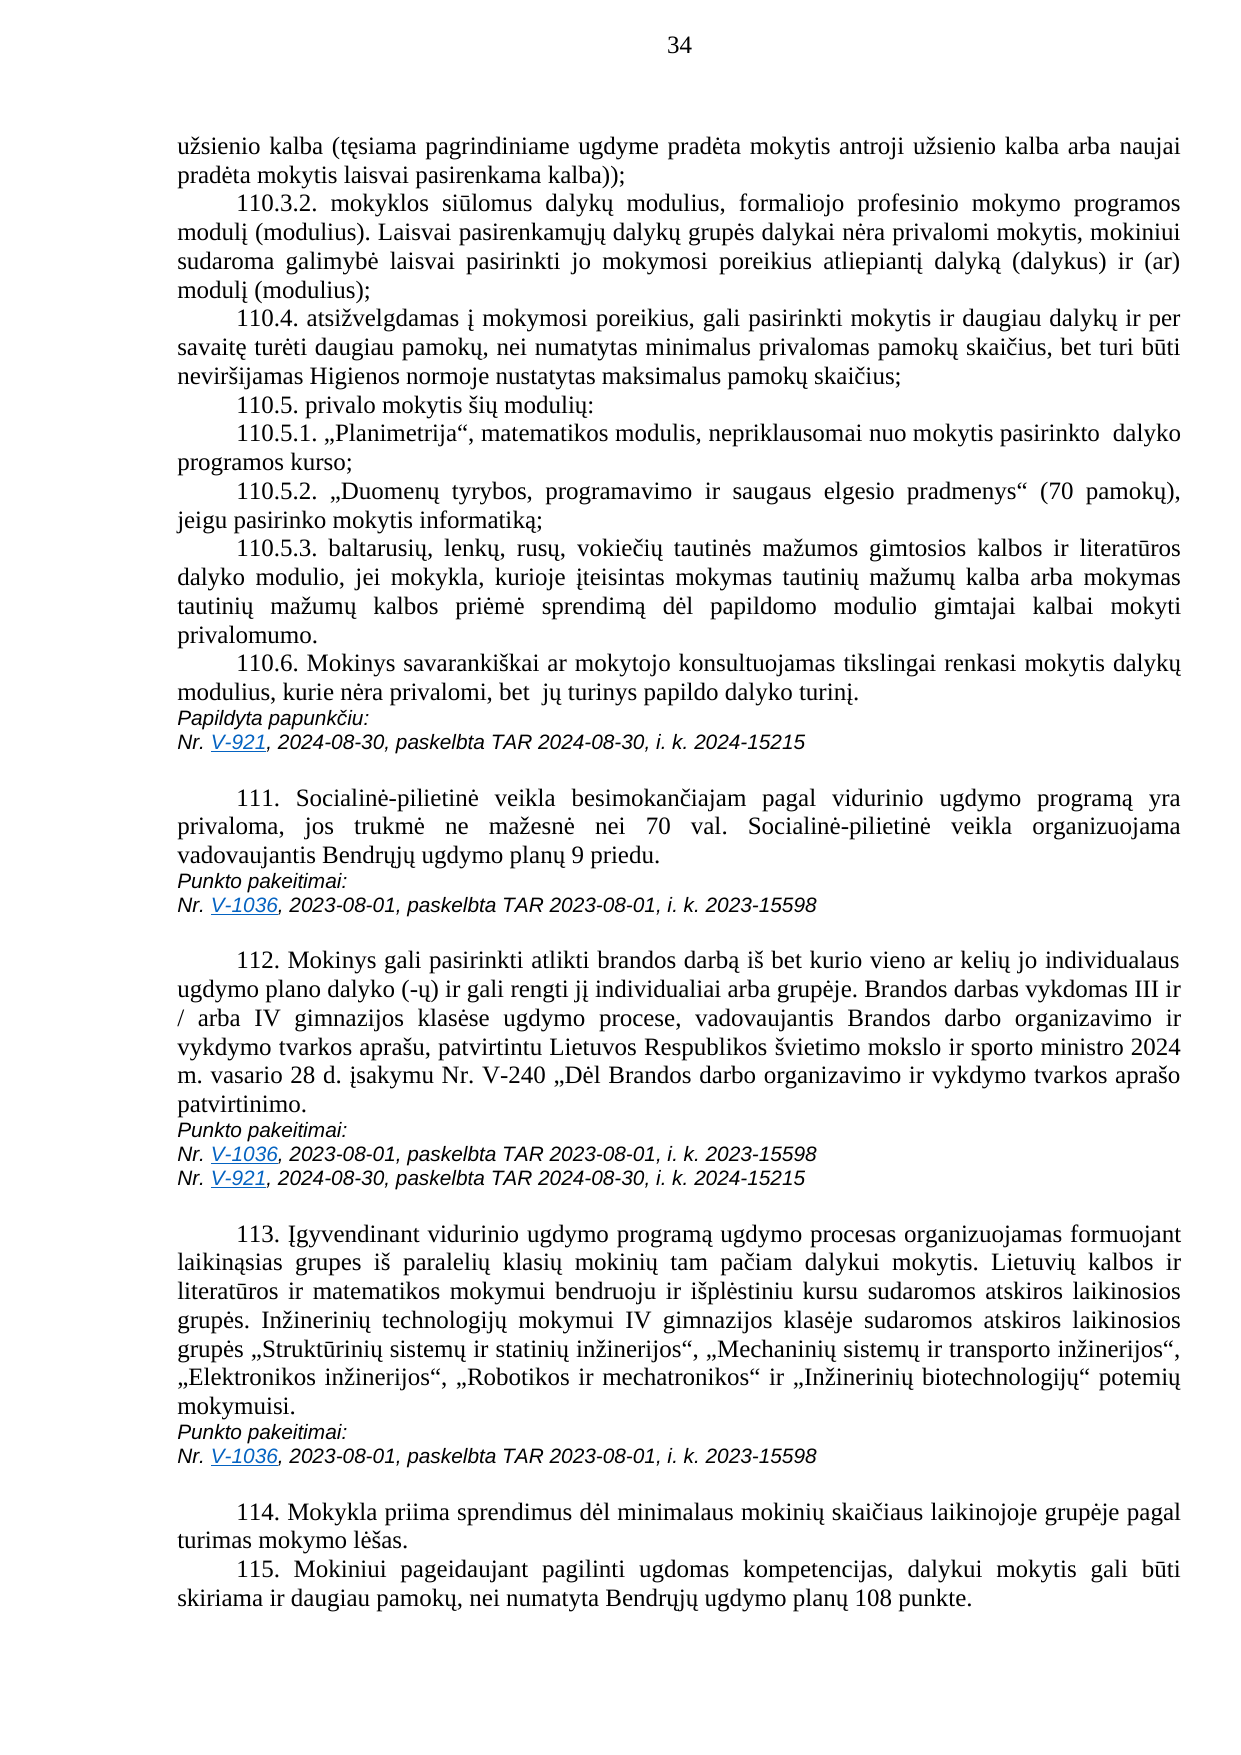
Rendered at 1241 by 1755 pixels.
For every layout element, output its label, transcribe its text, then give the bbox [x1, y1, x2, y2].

text 110.4. atsižvelgdamas į mokymosi poreikius, gali pasirinkti mokytis ir daugiau dalykų ir per savaitę turėti daugiau pamokų, nei numatytas minimalus privalomas pamokų skaičius, bet turi būti neviršijamas Higienos normoje nustatytas maksimalus pamokų skaičius; [177, 303, 1182, 390]
text Nr. V-1036, 2023-08-01, paskelbta TAR 2023-08-01, i. k. 2023-15598 [177, 893, 1182, 917]
text 115. Mokiniui pageidaujant pagilinti ugdomas kompetencijas, dalykui mokytis gali būti skiriama ir daugiau pamokų, nei numatyta Bendrųjų ugdymo planų 108 punkte. [177, 1554, 1182, 1612]
text 110.5.1. „Planimetrija“, matematikos modulis, nepriklausomai nuo mokytis pasirinkto dalyko programos kurso; [177, 418, 1182, 476]
text 110.3.2. mokyklos siūlomus dalykų modulius, formaliojo profesinio mokymo programos modulį (modulius). Laisvai pasirenkamųjų dalykų grupės dalykai nėra privalomi mokytis, mokiniui sudaroma galimybė laisvai pasirinkti jo mokymosi poreikius atliepiantį dalyką (dalykus) ir (ar) modulį (modulius); [177, 188, 1182, 303]
text Punkto pakeitimai: [177, 1118, 1182, 1142]
text Punkto pakeitimai: [177, 1420, 1182, 1444]
text Punkto pakeitimai: [177, 869, 1182, 893]
text užsienio kalba (tęsiama pagrindiniame ugdyme pradėta mokytis antroji užsienio kalba arba naujai pradėta mokytis laisvai pasirenkama kalba)); [177, 131, 1182, 188]
text 112. Mokinys gali pasirinkti atlikti brandos darbą iš bet kurio vieno ar kelių jo individualaus ugdymo plano dalyko (-ų) ir gali rengti jį individualiai arba grupėje. Brandos darbas vykdomas III ir / arba IV gimnazijos klasėse ugdymo procese, vadovaujantis Brandos darbo organizavimo ir vykdymo tvarkos aprašu, patvirtintu Lietuvos Respublikos švietimo mokslo ir sporto ministro 2024 m. vasario 28 d. įsakymu Nr. V-240 „Dėl Brandos darbo organizavimo ir vykdymo tvarkos aprašo patvirtinimo. [177, 946, 1182, 1118]
text 110.6. Mokinys savarankiškai ar mokytojo konsultuojamas tikslingai renkasi mokytis dalykų modulius, kurie nėra privalomi, bet jų turinys papildo dalyko turinį. [177, 648, 1182, 706]
text 110.5. privalo mokytis šių modulių: [177, 390, 1182, 418]
text 110.5.3. baltarusių, lenkų, rusų, vokiečių tautinės mažumos gimtosios kalbos ir literatūros dalyko modulio, jei mokykla, kurioje įteisintas mokymas tautinių mažumų kalba arba mokymas tautinių mažumų kalbos priėmė sprendimą dėl papildomo modulio gimtajai kalbai mokyti privalomumo. [177, 533, 1182, 648]
text 111. Socialinė-pilietinė veikla besimokančiajam pagal vidurinio ugdymo programą yra privaloma, jos trukmė ne mažesnė nei 70 val. Socialinė-pilietinė veikla organizuojama vadovaujantis Bendrųjų ugdymo planų 9 priedu. [177, 783, 1182, 869]
text Papildyta papunkčiu: [177, 706, 1182, 730]
text 114. Mokykla priima sprendimus dėl minimalaus mokinių skaičiaus laikinojoje grupėje pagal turimas mokymo lėšas. [177, 1497, 1182, 1554]
text 110.5.2. „Duomenų tyrybos, programavimo ir saugaus elgesio pradmenys“ (70 pamokų), jeigu pasirinko mokytis informatiką; [177, 476, 1182, 533]
text Nr. V-1036, 2023-08-01, paskelbta TAR 2023-08-01, i. k. 2023-15598 [177, 1444, 1182, 1468]
text Nr. V-1036, 2023-08-01, paskelbta TAR 2023-08-01, i. k. 2023-15598 [177, 1142, 1182, 1166]
text Nr. V-921, 2024-08-30, paskelbta TAR 2024-08-30, i. k. 2024-15215 [177, 730, 1182, 754]
text 113. Įgyvendinant vidurinio ugdymo programą ugdymo procesas organizuojamas formuojant laikinąsias grupes iš paralelių klasių mokinių tam pačiam dalykui mokytis. Lietuvių kalbos ir literatūros ir matematikos mokymui bendruoju ir išplėstiniu kursu sudaromos atskiros laikinosios grupės. Inžinerinių technologijų mokymui IV gimnazijos klasėje sudaromos atskiros laikinosios grupės „Struktūrinių sistemų ir statinių inžinerijos“, „Mechaninių sistemų ir transporto inžinerijos“, „Elektronikos inžinerijos“, „Robotikos ir mechatronikos“ ir „Inžinerinių biotechnologijų“ potemių mokymuisi. [177, 1219, 1182, 1420]
text Nr. V-921, 2024-08-30, paskelbta TAR 2024-08-30, i. k. 2024-15215 [177, 1166, 1182, 1190]
